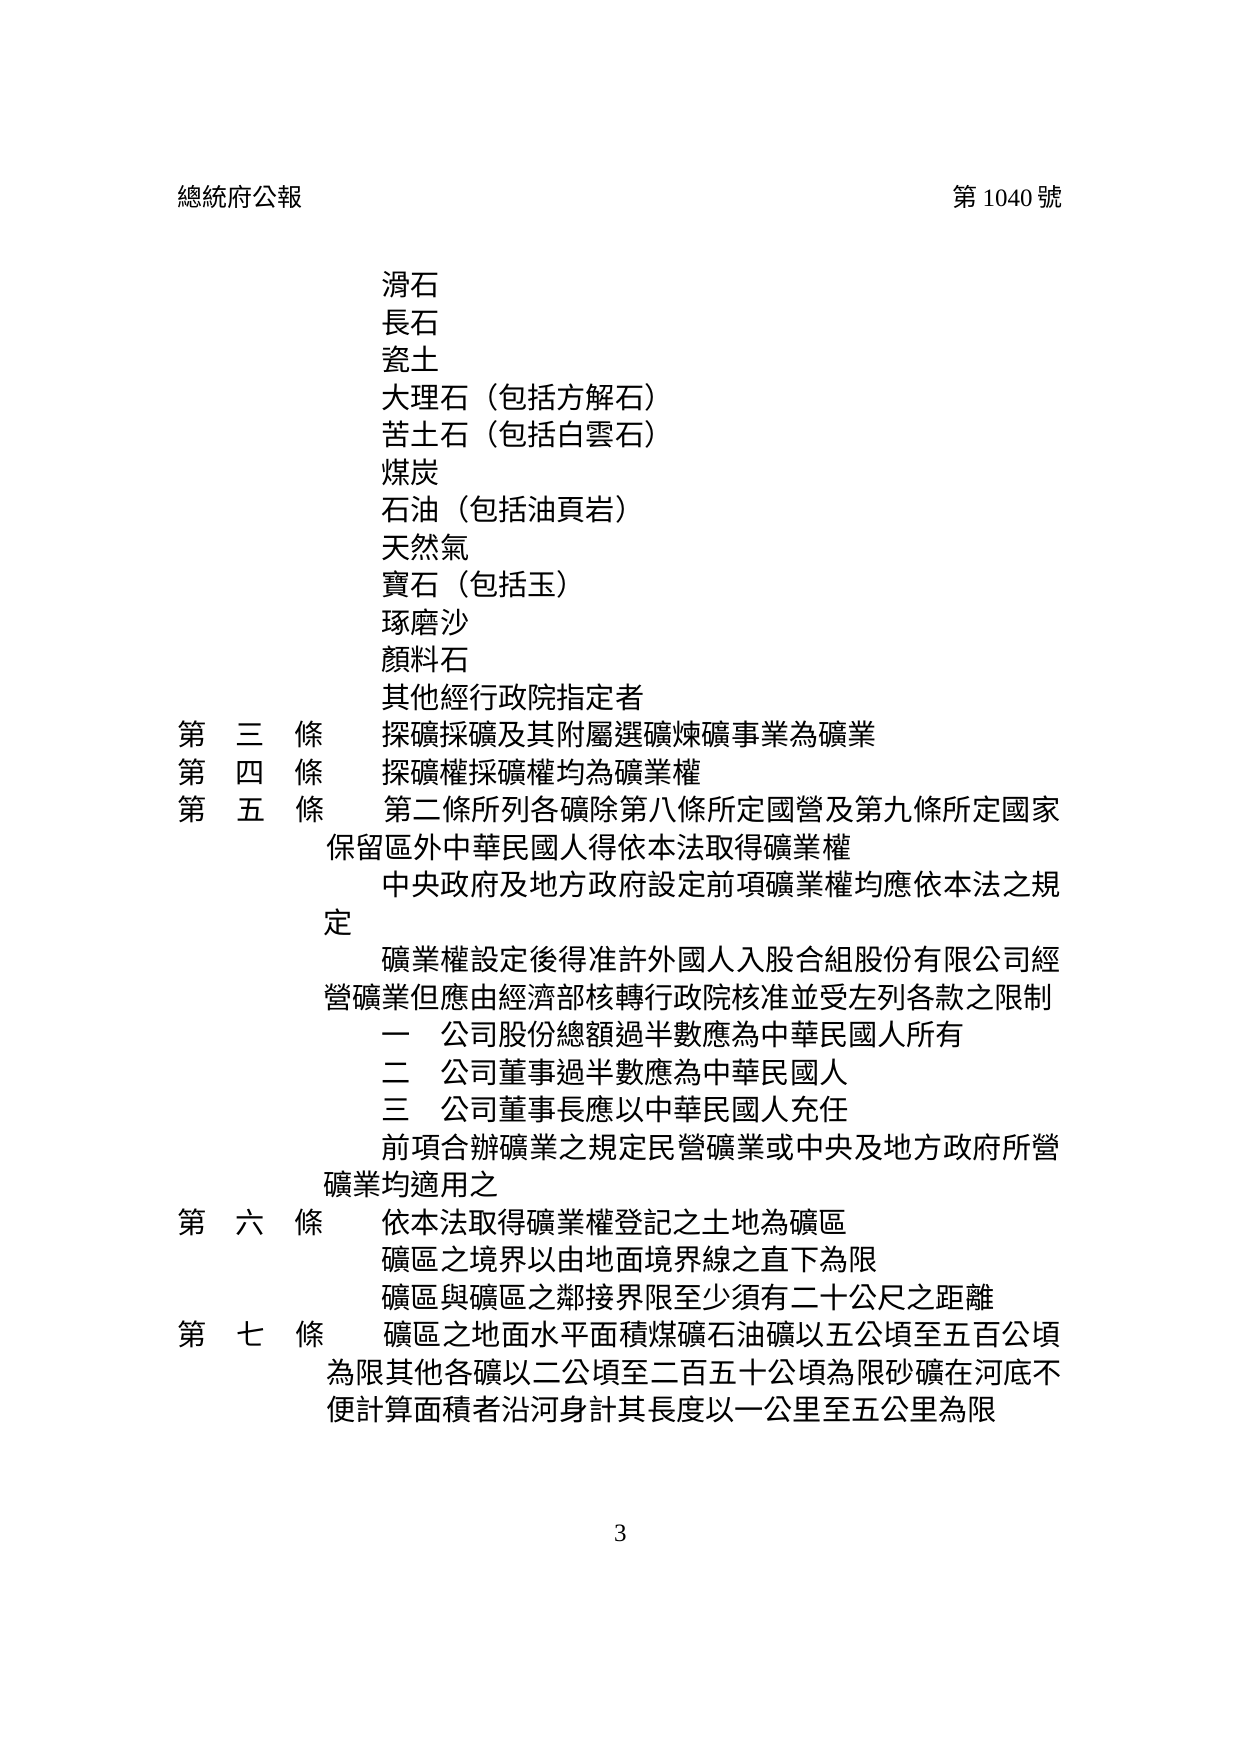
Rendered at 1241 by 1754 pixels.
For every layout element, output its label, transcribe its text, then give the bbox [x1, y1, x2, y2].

text 琢磨沙 [381, 603, 1063, 641]
text 顏料石 [381, 641, 1063, 678]
text 三 公司董事長應以中華民國人充任 [381, 1091, 1063, 1128]
text 一 公司股份總額過半數應為中華民國人所有 [381, 1016, 1063, 1053]
text 苦土石（包括白雲石） [381, 416, 1063, 453]
text 寶石（包括玉） [381, 566, 1063, 603]
text 其他經行政院指定者 [381, 678, 1063, 716]
text 二 公司董事過半數應為中華民國人 [381, 1053, 1063, 1091]
text 大理石（包括方解石） [381, 378, 1063, 416]
text 第 三 條 探礦採礦及其附屬選礦煉礦事業為礦業 [177, 716, 1063, 753]
text 第 六 條 依本法取得礦業權登記之土地為礦區 [177, 1203, 1063, 1241]
text 天然氣 [381, 528, 1063, 566]
text 第 七 條 礦區之地面水平面積煤礦石油礦以五公頃至五百公頃為限其他各礦以二公頃至二百五十公頃為限砂礦在河底不便計算面積者沿河身計其長度以一公里至五公里為限 [177, 1316, 1063, 1428]
text 礦區與礦區之鄰接界限至少須有二十公尺之距離 [323, 1278, 1063, 1316]
text 前項合辦礦業之規定民營礦業或中央及地方政府所營礦業均適用之 [323, 1128, 1063, 1203]
text 石油（包括油頁岩） [381, 491, 1063, 528]
text 礦業權設定後得准許外國人入股合組股份有限公司經營礦業但應由經濟部核轉行政院核准並受左列各款之限制 [323, 941, 1063, 1016]
text 長石 [381, 303, 1063, 341]
text 煤炭 [381, 453, 1063, 491]
text 瓷土 [381, 341, 1063, 378]
text 第 五 條 第二條所列各礦除第八條所定國營及第九條所定國家保留區外中華民國人得依本法取得礦業權 [177, 791, 1063, 866]
text 礦區之境界以由地面境界線之直下為限 [323, 1241, 1063, 1278]
text 第 四 條 探礦權採礦權均為礦業權 [177, 753, 1063, 791]
text 滑石 [381, 266, 1063, 303]
text 中央政府及地方政府設定前項礦業權均應依本法之規定 [323, 866, 1063, 941]
